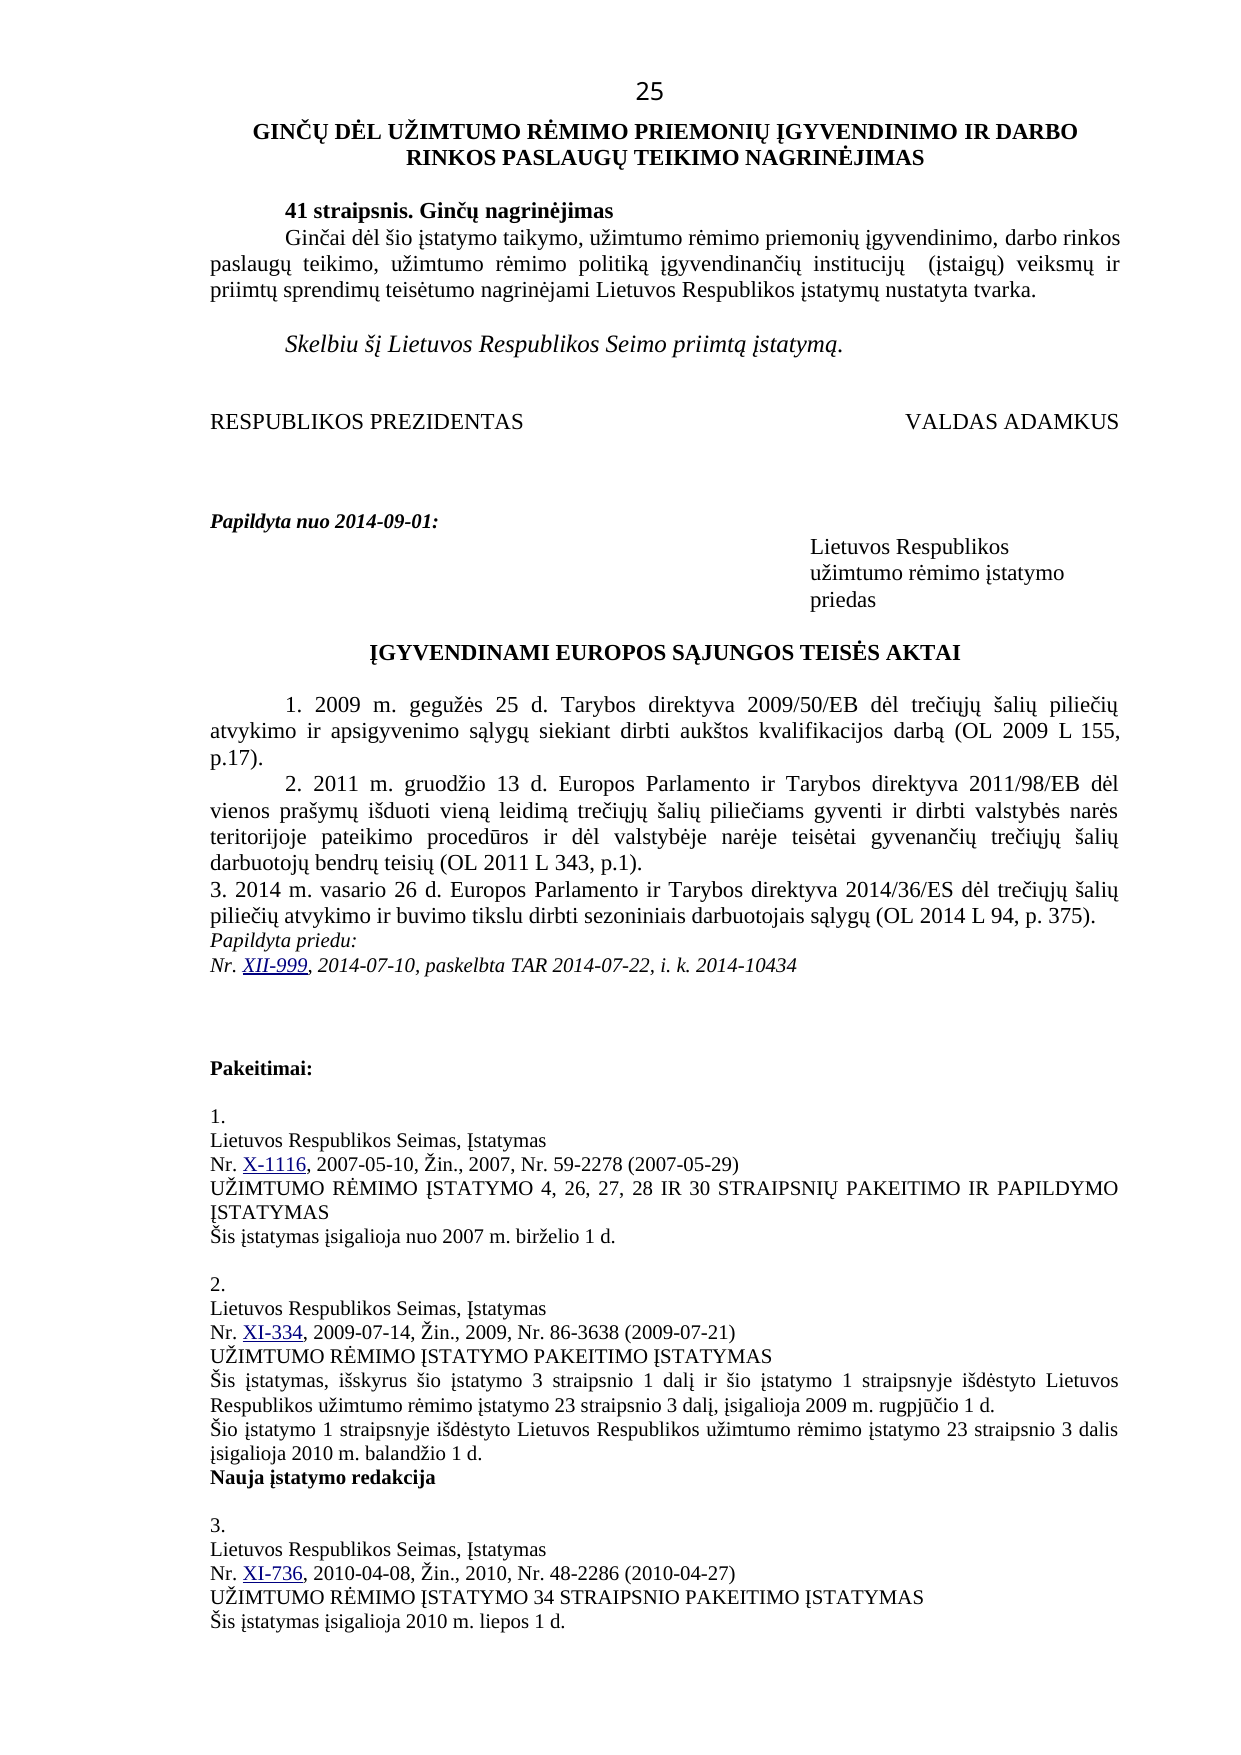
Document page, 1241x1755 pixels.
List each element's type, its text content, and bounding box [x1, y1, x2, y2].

text Šis įstatymas įsigalioja nuo 2007 m. birželio 1 d. [210, 1224, 1120, 1248]
text 2. [210, 1272, 1120, 1296]
text Lietuvos Respublikos Seimas, Įstatymas [210, 1296, 1120, 1320]
text 41 straipsnis. Ginčų nagrinėjimas [210, 197, 1120, 223]
text GINČŲ DĖL UŽIMTUMO RĖMIMO PRIEMONIŲ ĮGYVENDINIMO ir darbo rinkos paslaugų teikimo NAGRINĖJIMAS [210, 118, 1120, 171]
text 2. 2011 m. gruodžio 13 d. Europos Parlamento ir Tarybos direktyva 2011/98/EB dėl vienos prašymų išduoti vieną leidimą trečiųjų šalių piliečiams gyventi ir dirbti valstybės narės teritorijoje pateikimo procedūros ir dėl valstybėje narėje teisėtai gyvenančių trečiųjų šalių darbuotojų bendrų teisių (OL 2011 L 343, p.1). [210, 770, 1120, 876]
text Šis įstatymas, išskyrus šio įstatymo 3 straipsnio 1 dalį ir šio įstatymo 1 straipsnyje išdėstyto Lietuvos Respublikos užimtumo rėmimo įstatymo 23 straipsnio 3 dalį, įsigalioja 2009 m. rugpjūčio 1 d. [210, 1368, 1120, 1417]
text Nr. XI-736, 2010-04-08, Žin., 2010, Nr. 48-2286 (2010-04-27) [210, 1561, 1120, 1585]
text Skelbiu šį Lietuvos Respublikos Seimo priimtą įstatymą. [210, 329, 1120, 358]
text priedas [210, 586, 1120, 612]
text ĮGYVENDINAMI EUROPOS SĄJUNGOS TEISĖS AKTAI [210, 638, 1120, 665]
text Nr. XII-999, 2014-07-10, paskelbta TAR 2014-07-22, i. k. 2014-10434 [210, 952, 1120, 977]
text Papildyta priedu: [210, 928, 1120, 952]
text Pakeitimai: [210, 1056, 1120, 1080]
text Šio įstatymo 1 straipsnyje išdėstyto Lietuvos Respublikos užimtumo rėmimo įstatymo 23 straipsnio 3 dalis įsigalioja 2010 m. balandžio 1 d. [210, 1417, 1120, 1465]
text 1. [210, 1104, 1120, 1128]
text Lietuvos Respublikos [210, 533, 1120, 559]
text Nr. XI-334, 2009-07-14, Žin., 2009, Nr. 86-3638 (2009-07-21) [210, 1320, 1120, 1344]
text Lietuvos Respublikos Seimas, Įstatymas [210, 1128, 1120, 1152]
text Nauja įstatymo redakcija [210, 1465, 1120, 1489]
text 3. 2014 m. vasario 26 d. Europos Parlamento ir Tarybos direktyva 2014/36/ES dėl trečiųjų šalių piliečių atvykimo ir buvimo tikslu dirbti sezoniniais darbuotojais sąlygų (OL 2014 L 94, p. 375). [210, 876, 1120, 928]
text RESPUBLIKOS PREZIDENTAS VALDAS ADAMKUS [210, 408, 1120, 434]
text Papildyta nuo 2014-09-01: [210, 509, 1120, 533]
text Šis įstatymas įsigalioja 2010 m. liepos 1 d. [210, 1609, 1120, 1633]
text 3. [210, 1513, 1120, 1537]
text Nr. X-1116, 2007-05-10, Žin., 2007, Nr. 59-2278 (2007-05-29) [210, 1152, 1120, 1176]
text Ginčai dėl šio įstatymo taikymo, užimtumo rėmimo priemonių įgyvendinimo, darbo rinkos paslaugų teikimo, užimtumo rėmimo politiką įgyvendinančių institucijų (įstaigų) veiksmų ir priimtų sprendimų teisėtumo nagrinėjami Lietuvos Respublikos įstatymų nustatyta tvarka. [210, 223, 1120, 303]
text 1. 2009 m. gegužės 25 d. Tarybos direktyva 2009/50/EB dėl trečiųjų šalių piliečių atvykimo ir apsigyvenimo sąlygų siekiant dirbti aukštos kvalifikacijos darbą (OL 2009 L 155, p.17). [210, 691, 1120, 770]
text užimtumo rėmimo įstatymo [210, 559, 1120, 586]
text UŽIMTUMO RĖMIMO ĮSTATYMO 4, 26, 27, 28 IR 30 STRAIPSNIŲ PAKEITIMO IR PAPILDYMO ĮSTATYMAS [210, 1176, 1120, 1224]
text UŽIMTUMO RĖMIMO ĮSTATYMO 34 STRAIPSNIO PAKEITIMO ĮSTATYMAS [210, 1585, 1120, 1609]
text Lietuvos Respublikos Seimas, Įstatymas [210, 1537, 1120, 1561]
text UŽIMTUMO RĖMIMO ĮSTATYMO PAKEITIMO ĮSTATYMAS [210, 1344, 1120, 1368]
